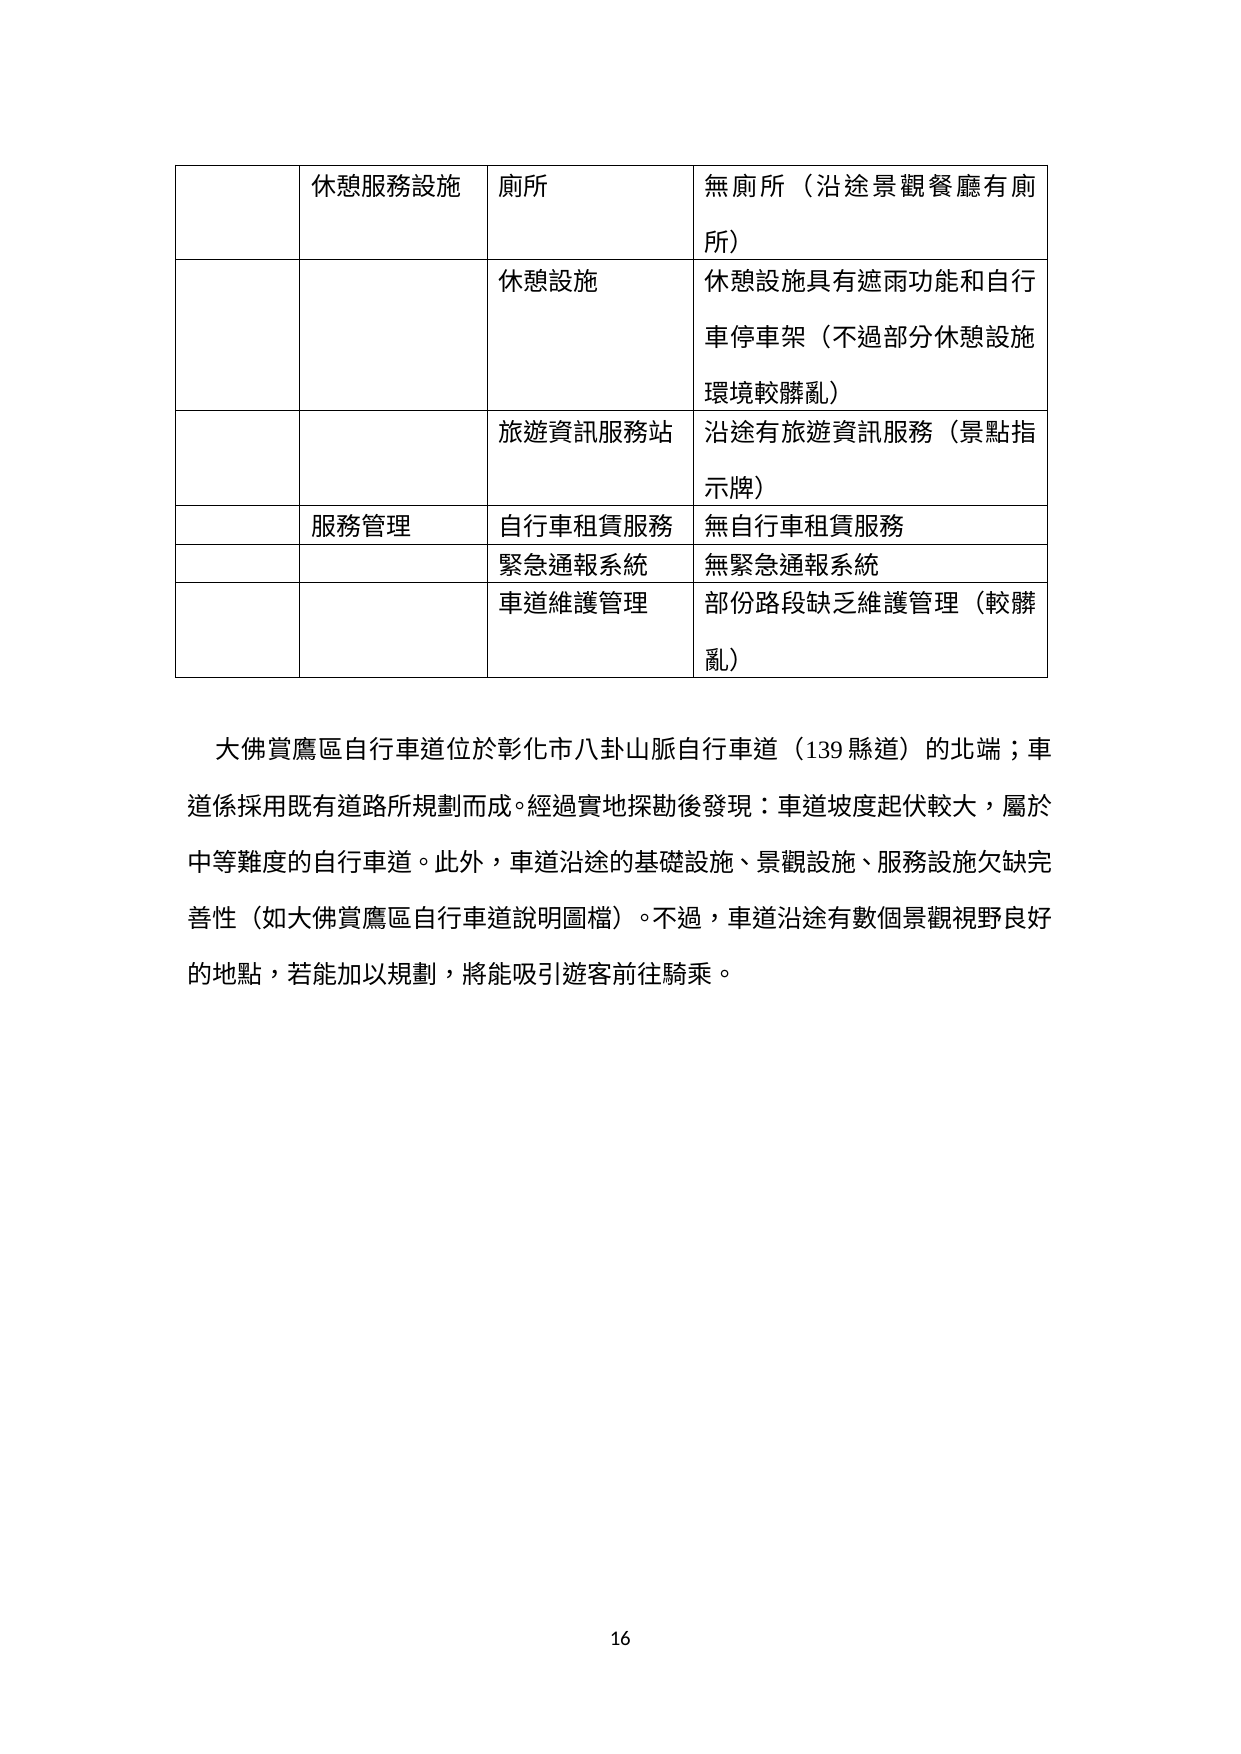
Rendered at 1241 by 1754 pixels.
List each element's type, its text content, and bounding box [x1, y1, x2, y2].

table_cell [300, 545, 487, 582]
table_cell 旅遊資訊服務站 [488, 411, 693, 505]
table_cell [176, 506, 299, 544]
table_cell 自行車租賃服務 [488, 506, 693, 544]
table_cell 無廁所（沿途景觀餐廳有廁所） [694, 166, 1047, 259]
table_cell 沿途有旅遊資訊服務（景點指示牌） [694, 411, 1047, 505]
table_cell 休憩服務設施 [300, 166, 487, 259]
table_cell 部份路段缺乏維護管理（較髒亂） [694, 583, 1047, 677]
table_cell [176, 166, 299, 259]
table_cell [300, 260, 487, 410]
table_cell 車道維護管理 [488, 583, 693, 677]
text 大佛賞鷹區自行車道位於彰化市八卦山脈自行車道（139縣道）的北端；車道係採用既有道路所規劃而成。經過實地探勘後發現：車道坡度起伏較大，屬於中等難度的自行車道。此外，車道沿途的基礎設施、景觀設施、服務設施欠缺完善性（如大佛賞鷹區自行車道說明圖檔）。不過，車道沿途有數個景觀視野良好的地點，若能加以規劃，將能吸引遊客前往騎乘。 [187, 729, 1053, 992]
table_cell 緊急通報系統 [488, 545, 693, 582]
table_cell 服務管理 [300, 506, 487, 544]
table_cell [300, 583, 487, 677]
table_cell [176, 583, 299, 677]
table_cell 無自行車租賃服務 [694, 506, 1047, 544]
table_cell 無緊急通報系統 [694, 545, 1047, 582]
table_cell [176, 545, 299, 582]
table_cell 休憩設施具有遮雨功能和自行車停車架（不過部分休憩設施環境較髒亂） [694, 260, 1047, 410]
table_cell [300, 411, 487, 505]
table_cell [176, 411, 299, 505]
table_cell [176, 260, 299, 410]
table_cell 廁所 [488, 166, 693, 259]
table_cell 休憩設施 [488, 260, 693, 410]
